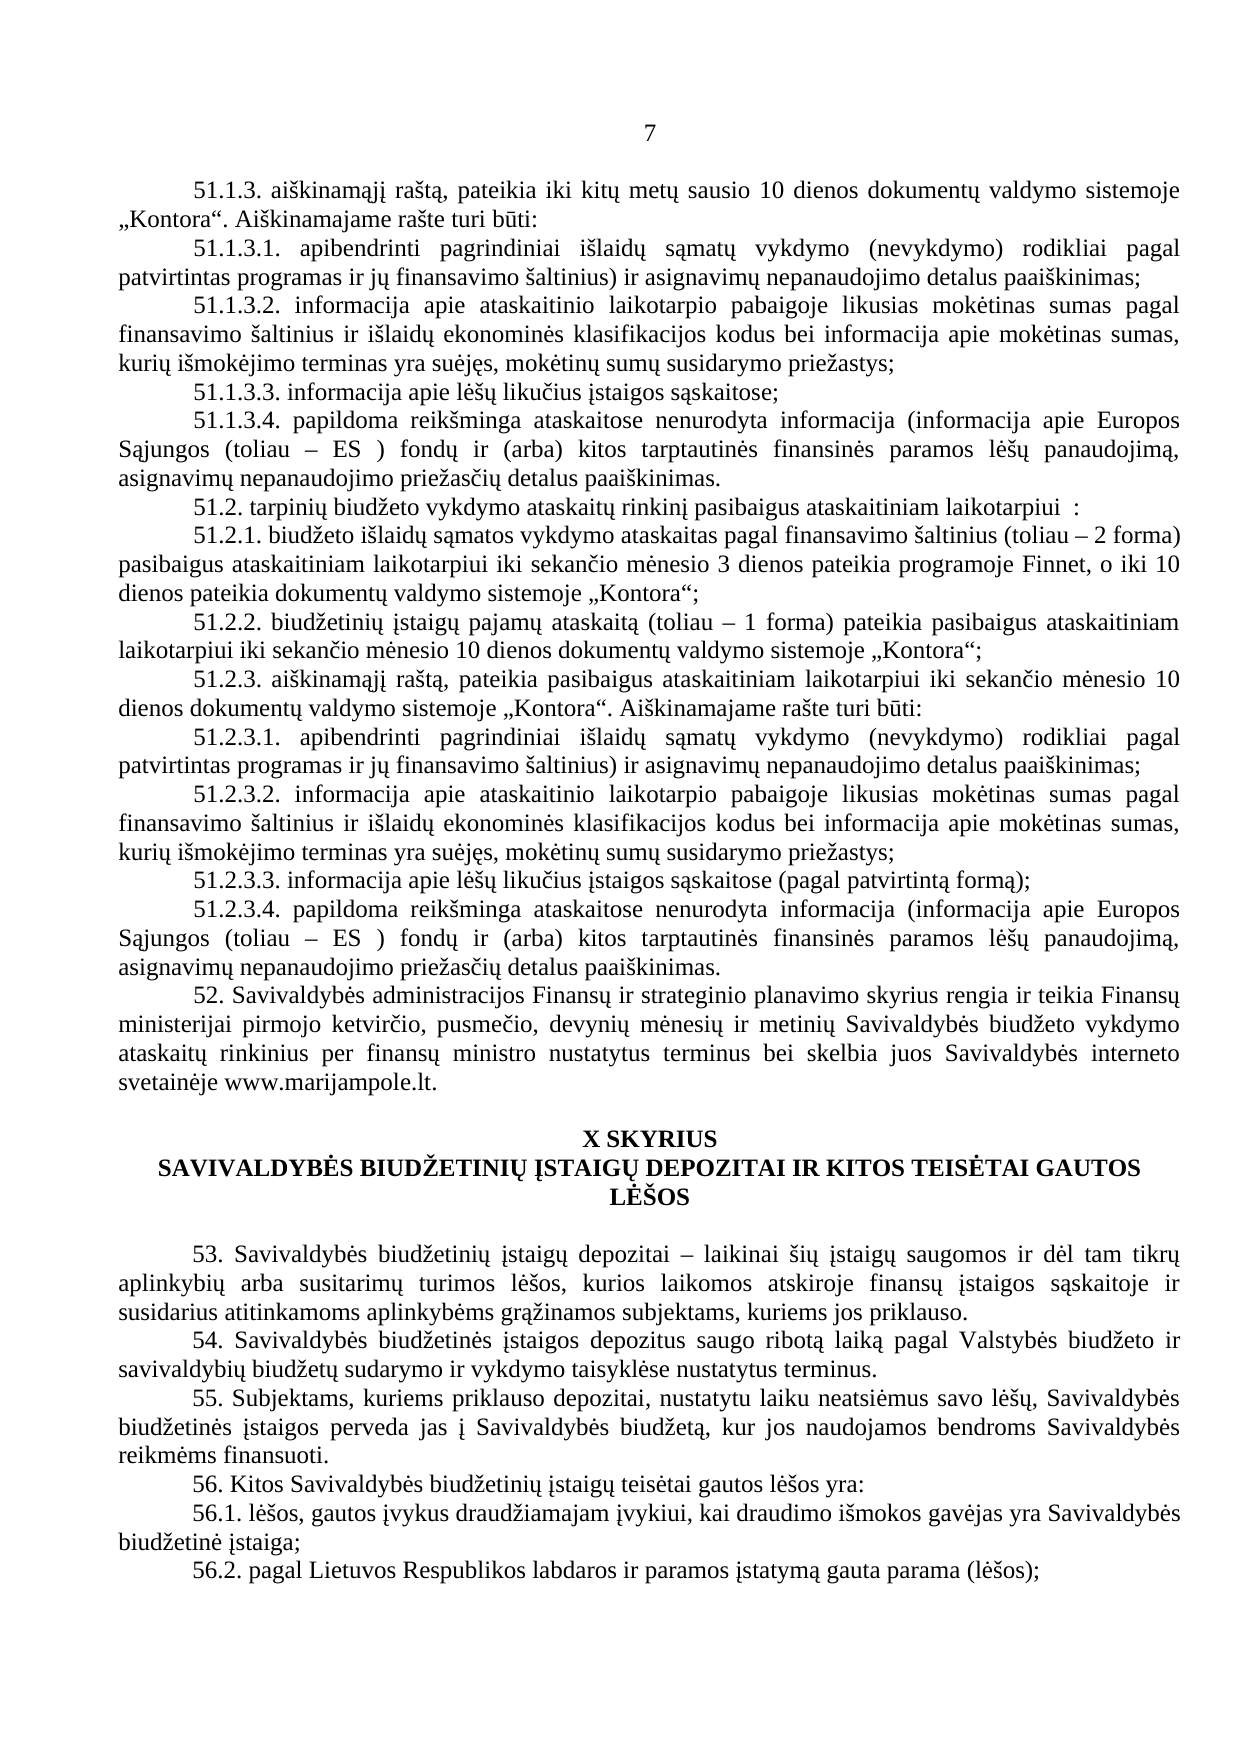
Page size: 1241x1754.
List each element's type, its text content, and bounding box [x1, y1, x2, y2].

text 51.1.3.1. apibendrinti pagrindiniai išlaidų sąmatų vykdymo (nevykdymo) rodikliai pagal patvirtintas programas ir jų finansavimo šaltinius) ir asignavimų nepanaudojimo detalus paaiškinimas; [118, 233, 1181, 291]
text 51.2.3. aiškinamąjį raštą, pateikia pasibaigus ataskaitiniam laikotarpiui iki sekančio mėnesio 10 dienos dokumentų valdymo sistemoje „Kontora“. Aiškinamajame rašte turi būti: [118, 664, 1181, 722]
text 56. Kitos Savivaldybės biudžetinių įstaigų teisėtai gautos lėšos yra: [118, 1469, 1181, 1498]
text 56.2. pagal Lietuvos Respublikos labdaros ir paramos įstatymą gauta parama (lėšos); [118, 1556, 1181, 1584]
text 51.2.3.4. papildoma reikšminga ataskaitose nenurodyta informacija (informacija apie Europos Sąjungos (toliau – ES ) fondų ir (arba) kitos tarptautinės finansinės paramos lėšų panaudojimą, asignavimų nepanaudojimo priežasčių detalus paaiškinimas. [118, 894, 1181, 981]
text 51.2. tarpinių biudžeto vykdymo ataskaitų rinkinį pasibaigus ataskaitiniam laikotarpiui : [118, 492, 1181, 521]
text 56.1. lėšos, gautos įvykus draudžiamajam įvykiui, kai draudimo išmokos gavėjas yra Savivaldybės biudžetinė įstaiga; [118, 1498, 1181, 1556]
text 55. Subjektams, kuriems priklauso depozitai, nustatytu laiku neatsiėmus savo lėšų, Savivaldybės biudžetinės įstaigos perveda jas į Savivaldybės biudžetą, kur jos naudojamos bendroms Savivaldybės reikmėms finansuoti. [118, 1383, 1181, 1469]
text 51.1.3. aiškinamąjį raštą, pateikia iki kitų metų sausio 10 dienos dokumentų valdymo sistemoje „Kontora“. Aiškinamajame rašte turi būti: [118, 176, 1181, 233]
text 51.2.3.3. informacija apie lėšų likučius įstaigos sąskaitose (pagal patvirtintą formą); [118, 866, 1181, 894]
text 52. Savivaldybės administracijos Finansų ir strateginio planavimo skyrius rengia ir teikia Finansų ministerijai pirmojo ketvirčio, pusmečio, devynių mėnesių ir metinių Savivaldybės biudžeto vykdymo ataskaitų rinkinius per finansų ministro nustatytus terminus bei skelbia juos Savivaldybės interneto svetainėje www.marijampole.lt. [118, 981, 1181, 1096]
text 53. Savivaldybės biudžetinių įstaigų depozitai – laikinai šių įstaigų saugomos ir dėl tam tikrų aplinkybių arba susitarimų turimos lėšos, kurios laikomos atskiroje finansų įstaigos sąskaitoje ir susidarius atitinkamoms aplinkybėms grąžinamos subjektams, kuriems jos priklauso. [118, 1239, 1181, 1326]
text 54. Savivaldybės biudžetinės įstaigos depozitus saugo ribotą laiką pagal Valstybės biudžeto ir savivaldybių biudžetų sudarymo ir vykdymo taisyklėse nustatytus terminus. [118, 1326, 1181, 1383]
text SAVIVALDYBĖS BIUDŽETINIŲ ĮSTAIGŲ DEPOZITAI IR KITOS TEISĖTAI GAUTOS LĖŠOS [118, 1153, 1181, 1211]
text 51.2.1. biudžeto išlaidų sąmatos vykdymo ataskaitas pagal finansavimo šaltinius (toliau – 2 forma) pasibaigus ataskaitiniam laikotarpiui iki sekančio mėnesio 3 dienos pateikia programoje Finnet, o iki 10 dienos pateikia dokumentų valdymo sistemoje „Kontora“; [118, 521, 1181, 607]
text 51.2.2. biudžetinių įstaigų pajamų ataskaitą (toliau – 1 forma) pateikia pasibaigus ataskaitiniam laikotarpiui iki sekančio mėnesio 10 dienos dokumentų valdymo sistemoje „Kontora“; [118, 607, 1181, 664]
text 51.1.3.3. informacija apie lėšų likučius įstaigos sąskaitose; [118, 377, 1181, 406]
text 51.2.3.1. apibendrinti pagrindiniai išlaidų sąmatų vykdymo (nevykdymo) rodikliai pagal patvirtintas programas ir jų finansavimo šaltinius) ir asignavimų nepanaudojimo detalus paaiškinimas; [118, 722, 1181, 779]
text 51.1.3.4. papildoma reikšminga ataskaitose nenurodyta informacija (informacija apie Europos Sąjungos (toliau – ES ) fondų ir (arba) kitos tarptautinės finansinės paramos lėšų panaudojimą, asignavimų nepanaudojimo priežasčių detalus paaiškinimas. [118, 406, 1181, 492]
text 51.1.3.2. informacija apie ataskaitinio laikotarpio pabaigoje likusias mokėtinas sumas pagal finansavimo šaltinius ir išlaidų ekonominės klasifikacijos kodus bei informacija apie mokėtinas sumas, kurių išmokėjimo terminas yra suėjęs, mokėtinų sumų susidarymo priežastys; [118, 291, 1181, 377]
text 51.2.3.2. informacija apie ataskaitinio laikotarpio pabaigoje likusias mokėtinas sumas pagal finansavimo šaltinius ir išlaidų ekonominės klasifikacijos kodus bei informacija apie mokėtinas sumas, kurių išmokėjimo terminas yra suėjęs, mokėtinų sumų susidarymo priežastys; [118, 779, 1181, 866]
text X SKYRIUS [118, 1124, 1181, 1153]
